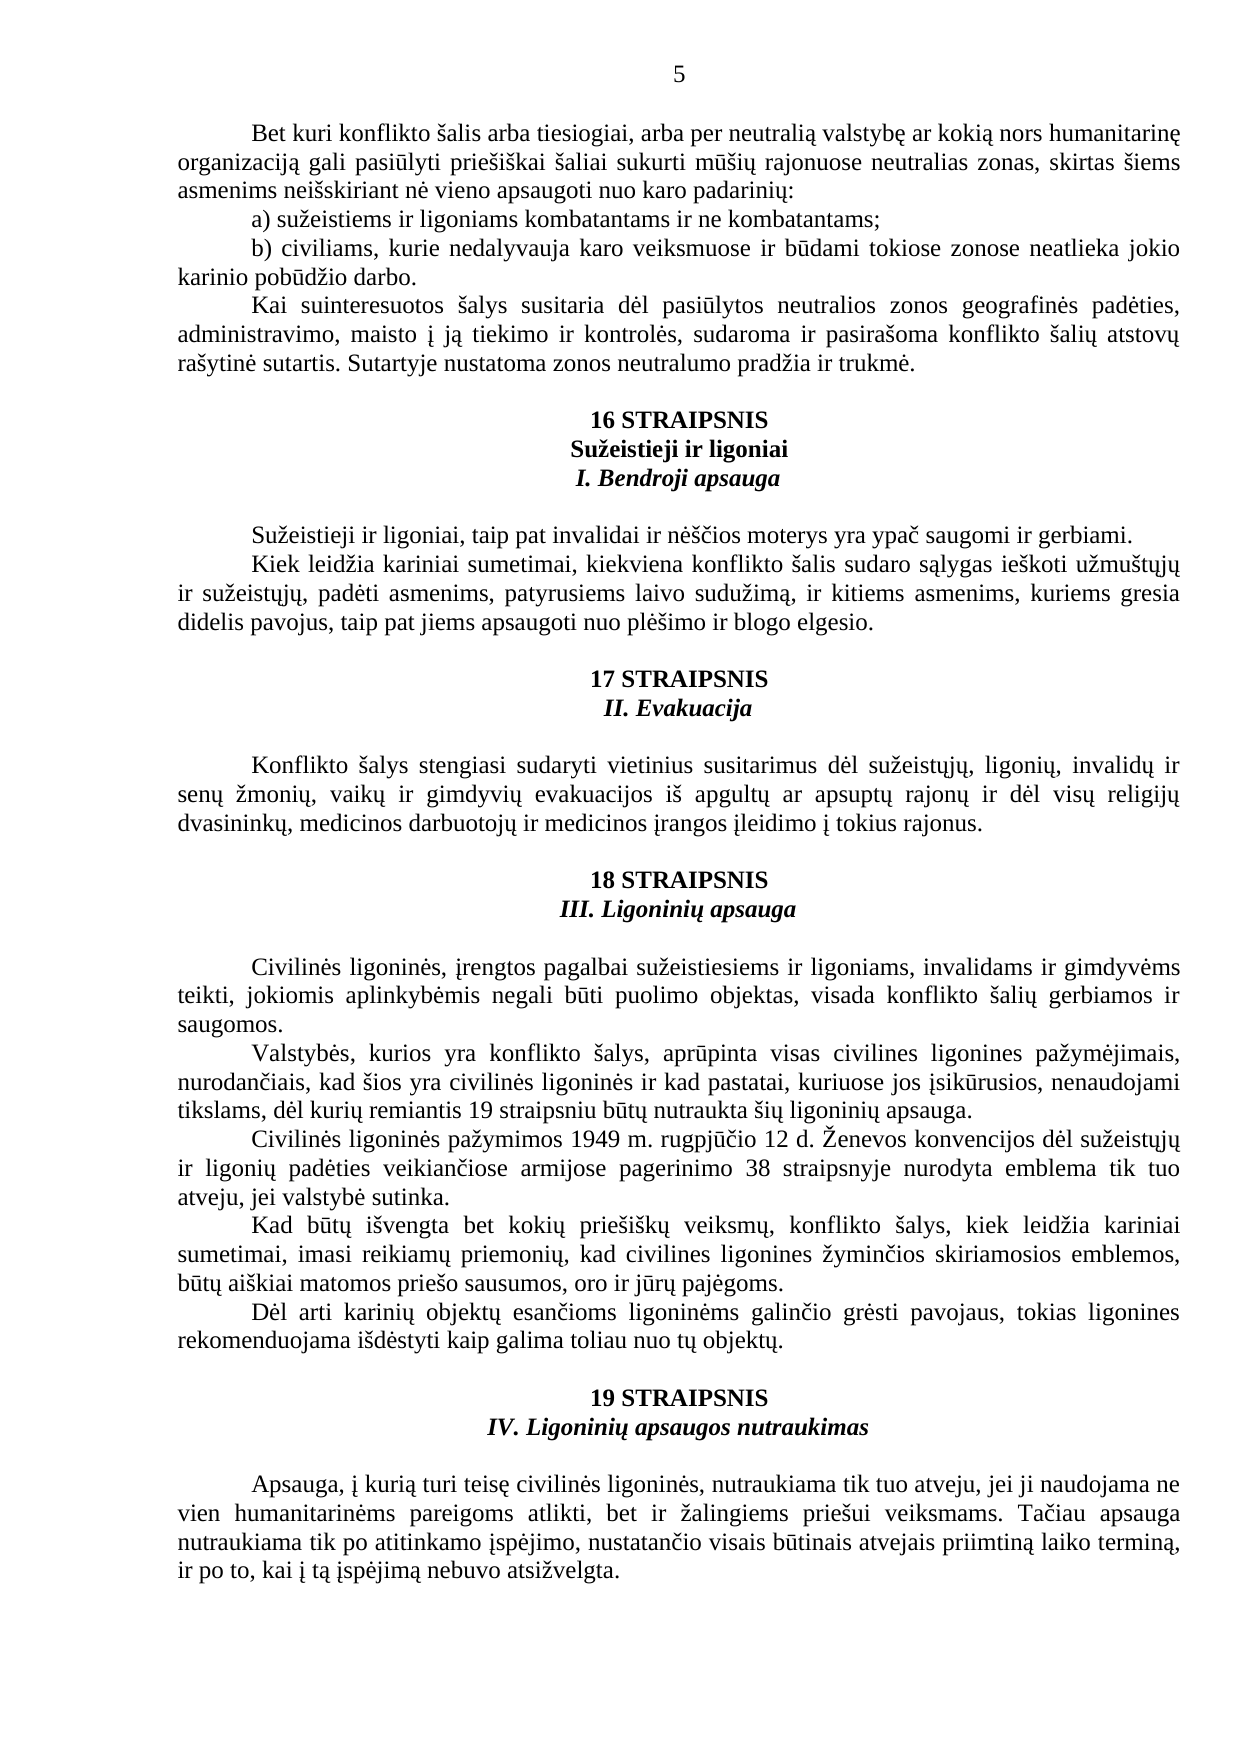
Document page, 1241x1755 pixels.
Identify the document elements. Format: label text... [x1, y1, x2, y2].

text a) sužeistiems ir ligoniams kombatantams ir ne kombatantams; [177, 204, 1181, 233]
text Sužeistieji ir ligoniai, taip pat invalidai ir nėščios moterys yra ypač saugomi ir gerbiami. [177, 521, 1181, 549]
text Kad būtų išvengta bet kokių priešiškų veiksmų, konflikto šalys, kiek leidžia kariniai sumetimai, imasi reikiamų priemonių, kad civilines ligonines žyminčios skiriamosios emblemos, būtų aiškiai matomos priešo sausumos, oro ir jūrų pajėgoms. [177, 1211, 1181, 1297]
text Apsauga, į kurią turi teisę civilinės ligoninės, nutraukiama tik tuo atveju, jei ji naudojama ne vien humanitarinėms pareigoms atlikti, bet ir žalingiems priešui veiksmams. Tačiau apsauga nutraukiama tik po atitinkamo įspėjimo, nustatančio visais būtinais atvejais priimtiną laiko terminą, ir po to, kai į tą įspėjimą nebuvo atsižvelgta. [177, 1469, 1181, 1584]
text Kai suinteresuotos šalys susitaria dėl pasiūlytos neutralios zonos geografinės padėties, administravimo, maisto į ją tiekimo ir kontrolės, sudaroma ir pasirašoma konflikto šalių atstovų rašytinė sutartis. Sutartyje nustatoma zonos neutralumo pradžia ir trukmė. [177, 291, 1181, 377]
text IV. Ligoninių apsaugos nutraukimas [177, 1412, 1181, 1441]
text Kiek leidžia kariniai sumetimai, kiekviena konflikto šalis sudaro sąlygas ieškoti užmuštųjų ir sužeistųjų, padėti asmenims, patyrusiems laivo sudužimą, ir kitiems asmenims, kuriems gresia didelis pavojus, taip pat jiems apsaugoti nuo plėšimo ir blogo elgesio. [177, 549, 1181, 636]
text I. Bendroji apsauga [177, 463, 1181, 492]
text Konflikto šalys stengiasi sudaryti vietinius susitarimus dėl sužeistųjų, ligonių, invalidų ir senų žmonių, vaikų ir gimdyvių evakuacijos iš apgultų ar apsuptų rajonų ir dėl visų religijų dvasininkų, medicinos darbuotojų ir medicinos įrangos įleidimo į tokius rajonus. [177, 751, 1181, 837]
text Dėl arti karinių objektų esančioms ligoninėms galinčio grėsti pavojaus, tokias ligonines rekomenduojama išdėstyti kaip galima toliau nuo tų objektų. [177, 1297, 1181, 1354]
text 18 STRAIPSNIS [177, 866, 1181, 894]
text III. Ligoninių apsauga [177, 894, 1181, 923]
text b) civiliams, kurie nedalyvauja karo veiksmuose ir būdami tokiose zonose neatlieka jokio karinio pobūdžio darbo. [177, 233, 1181, 291]
text 17 STRAIPSNIS [177, 664, 1181, 693]
text Valstybės, kurios yra konflikto šalys, aprūpinta visas civilines ligonines pažymėjimais, nurodančiais, kad šios yra civilinės ligoninės ir kad pastatai, kuriuose jos įsikūrusios, nenaudojami tikslams, dėl kurių remiantis 19 straipsniu būtų nutraukta šių ligoninių apsauga. [177, 1038, 1181, 1124]
text II. Evakuacija [177, 693, 1181, 722]
text 16 STRAIPSNIS [177, 406, 1181, 434]
text Sužeistieji ir ligoniai [177, 434, 1181, 463]
text Civilinės ligoninės, įrengtos pagalbai sužeistiesiems ir ligoniams, invalidams ir gimdyvėms teikti, jokiomis aplinkybėmis negali būti puolimo objektas, visada konflikto šalių gerbiamos ir saugomos. [177, 952, 1181, 1038]
text 19 STRAIPSNIS [177, 1383, 1181, 1412]
text Civilinės ligoninės pažymimos 1949 m. rugpjūčio 12 d. Ženevos konvencijos dėl sužeistųjų ir ligonių padėties veikiančiose armijose pagerinimo 38 straipsnyje nurodyta emblema tik tuo atveju, jei valstybė sutinka. [177, 1124, 1181, 1211]
text Bet kuri konflikto šalis arba tiesiogiai, arba per neutralią valstybę ar kokią nors humanitarinę organizaciją gali pasiūlyti priešiškai šaliai sukurti mūšių rajonuose neutralias zonas, skirtas šiems asmenims neišskiriant nė vieno apsaugoti nuo karo padarinių: [177, 118, 1181, 204]
